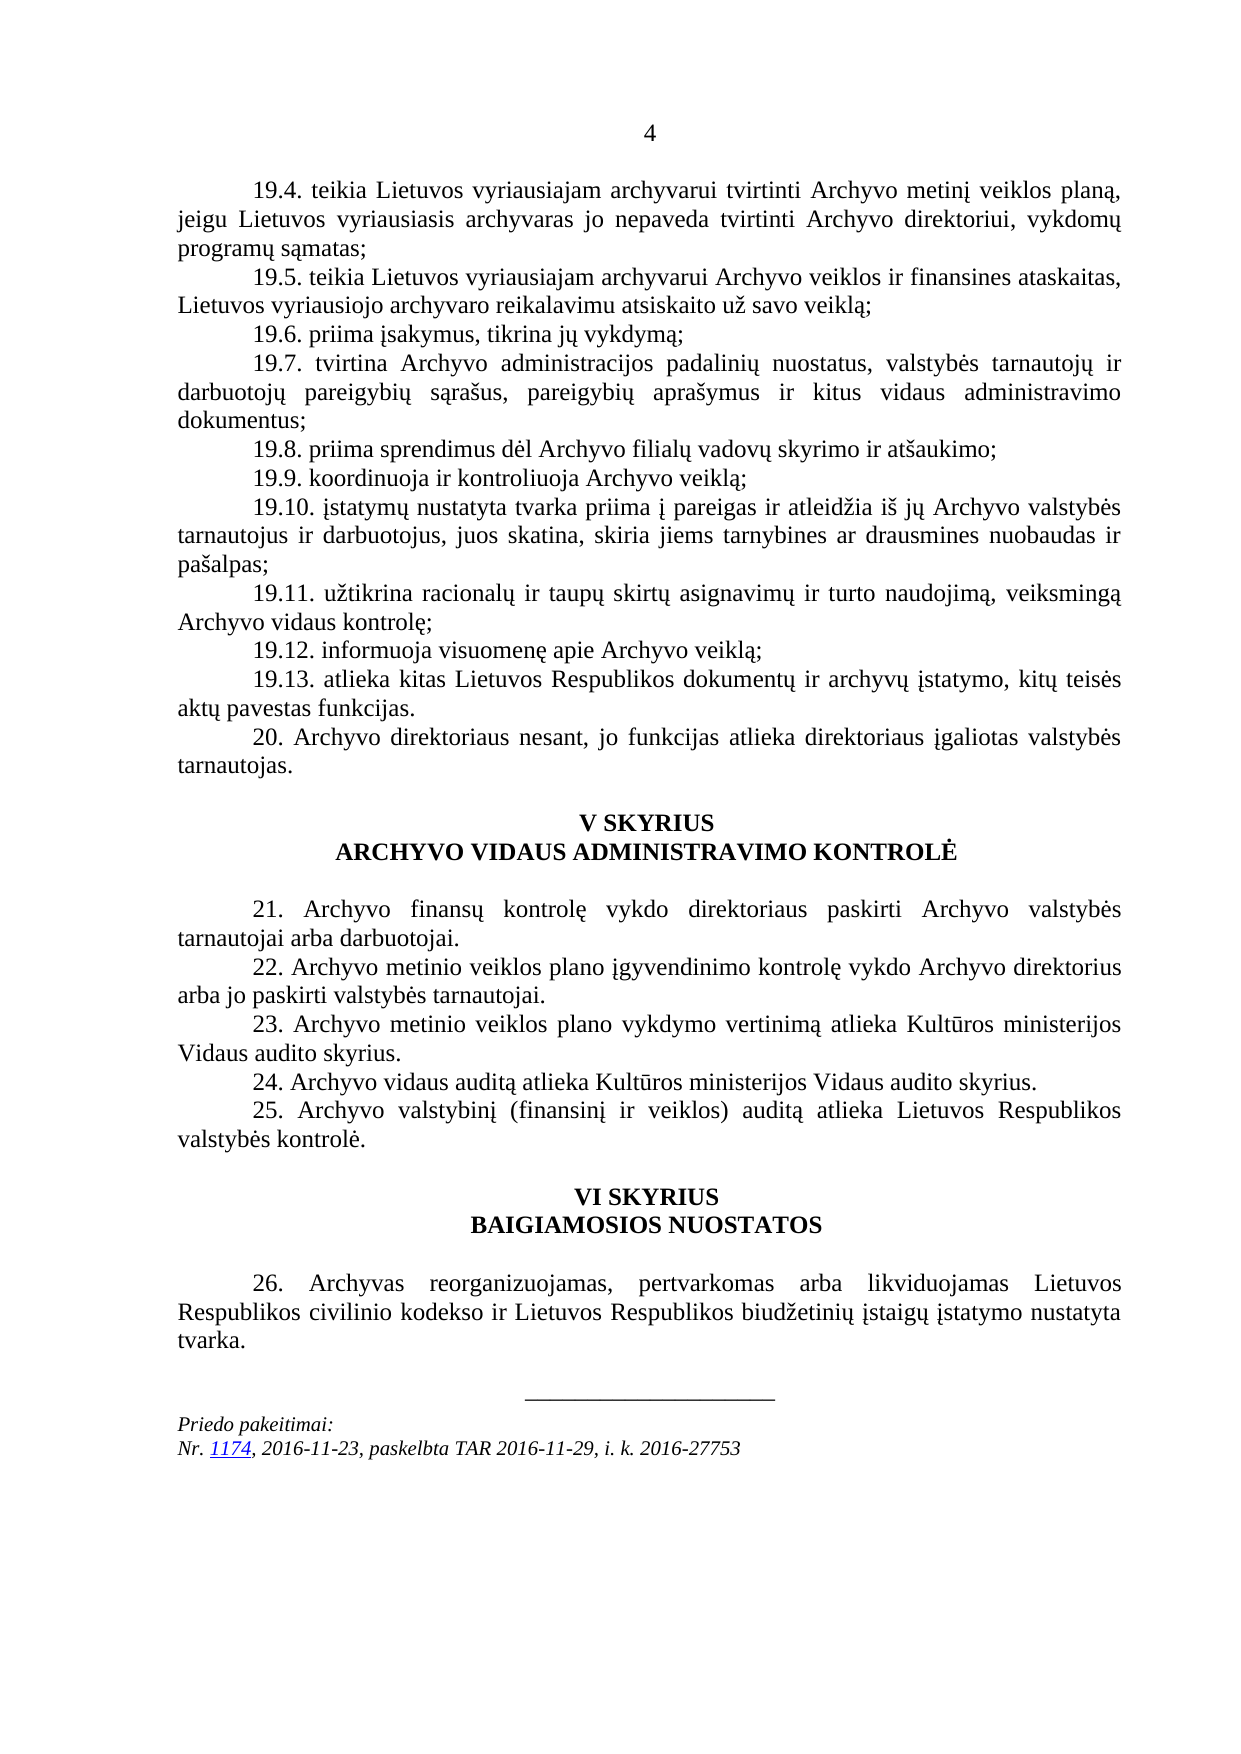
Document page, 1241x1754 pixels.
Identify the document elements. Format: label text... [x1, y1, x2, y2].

text Priedo pakeitimai: [177, 1412, 1122, 1436]
text 19.6. priima įsakymus, tikrina jų vykdymą; [177, 319, 1122, 348]
text 19.11. užtikrina racionalų ir taupų skirtų asignavimų ir turto naudojimą, veiksmingą Archyvo vidaus kontrolę; [177, 578, 1122, 636]
text 24. Archyvo vidaus auditą atlieka Kultūros ministerijos Vidaus audito skyrius. [177, 1067, 1122, 1096]
text 19.9. koordinuoja ir kontroliuoja Archyvo veiklą; [177, 463, 1122, 492]
text 22. Archyvo metinio veiklos plano įgyvendinimo kontrolę vykdo Archyvo direktorius arba jo paskirti valstybės tarnautojai. [177, 952, 1122, 1009]
text 19.12. informuoja visuomenę apie Archyvo veiklą; [177, 636, 1122, 664]
text 26. Archyvas reorganizuojamas, pertvarkomas arba likviduojamas Lietuvos Respublikos civilinio kodekso ir Lietuvos Respublikos biudžetinių įstaigų įstatymo nustatyta tvarka. [177, 1268, 1122, 1354]
text ARCHYVO VIDAUS ADMINISTRAVIMO KONTROLĖ [177, 837, 1122, 866]
text VI SKYRIUS [177, 1182, 1122, 1211]
text Nr. 1174, 2016-11-23, paskelbta TAR 2016-11-29, i. k. 2016-27753 [177, 1436, 1122, 1460]
text 19.8. priima sprendimus dėl Archyvo filialų vadovų skyrimo ir atšaukimo; [177, 434, 1122, 463]
text 23. Archyvo metinio veiklos plano vykdymo vertinimą atlieka Kultūros ministerijos Vidaus audito skyrius. [177, 1009, 1122, 1067]
text V SKYRIUS [177, 808, 1122, 837]
text 19.4. teikia Lietuvos vyriausiajam archyvarui tvirtinti Archyvo metinį veiklos planą, jeigu Lietuvos vyriausiasis archyvaras jo nepaveda tvirtinti Archyvo direktoriui, vykdomų programų sąmatas; [177, 176, 1122, 262]
text 25. Archyvo valstybinį (finansinį ir veiklos) auditą atlieka Lietuvos Respublikos valstybės kontrolė. [177, 1096, 1122, 1153]
text –––––––––––––––––––– [177, 1383, 1122, 1412]
text 19.13. atlieka kitas Lietuvos Respublikos dokumentų ir archyvų įstatymo, kitų teisės aktų pavestas funkcijas. [177, 664, 1122, 722]
text BAIGIAMOSIOS NUOSTATOS [177, 1211, 1122, 1239]
text 19.10. įstatymų nustatyta tvarka priima į pareigas ir atleidžia iš jų Archyvo valstybės tarnautojus ir darbuotojus, juos skatina, skiria jiems tarnybines ar drausmines nuobaudas ir pašalpas; [177, 492, 1122, 578]
text 19.5. teikia Lietuvos vyriausiajam archyvarui Archyvo veiklos ir finansines ataskaitas, Lietuvos vyriausiojo archyvaro reikalavimu atsiskaito už savo veiklą; [177, 262, 1122, 319]
text 21. Archyvo finansų kontrolę vykdo direktoriaus paskirti Archyvo valstybės tarnautojai arba darbuotojai. [177, 894, 1122, 952]
text 20. Archyvo direktoriaus nesant, jo funkcijas atlieka direktoriaus įgaliotas valstybės tarnautojas. [177, 722, 1122, 779]
text 19.7. tvirtina Archyvo administracijos padalinių nuostatus, valstybės tarnautojų ir darbuotojų pareigybių sąrašus, pareigybių aprašymus ir kitus vidaus administravimo dokumentus; [177, 348, 1122, 434]
